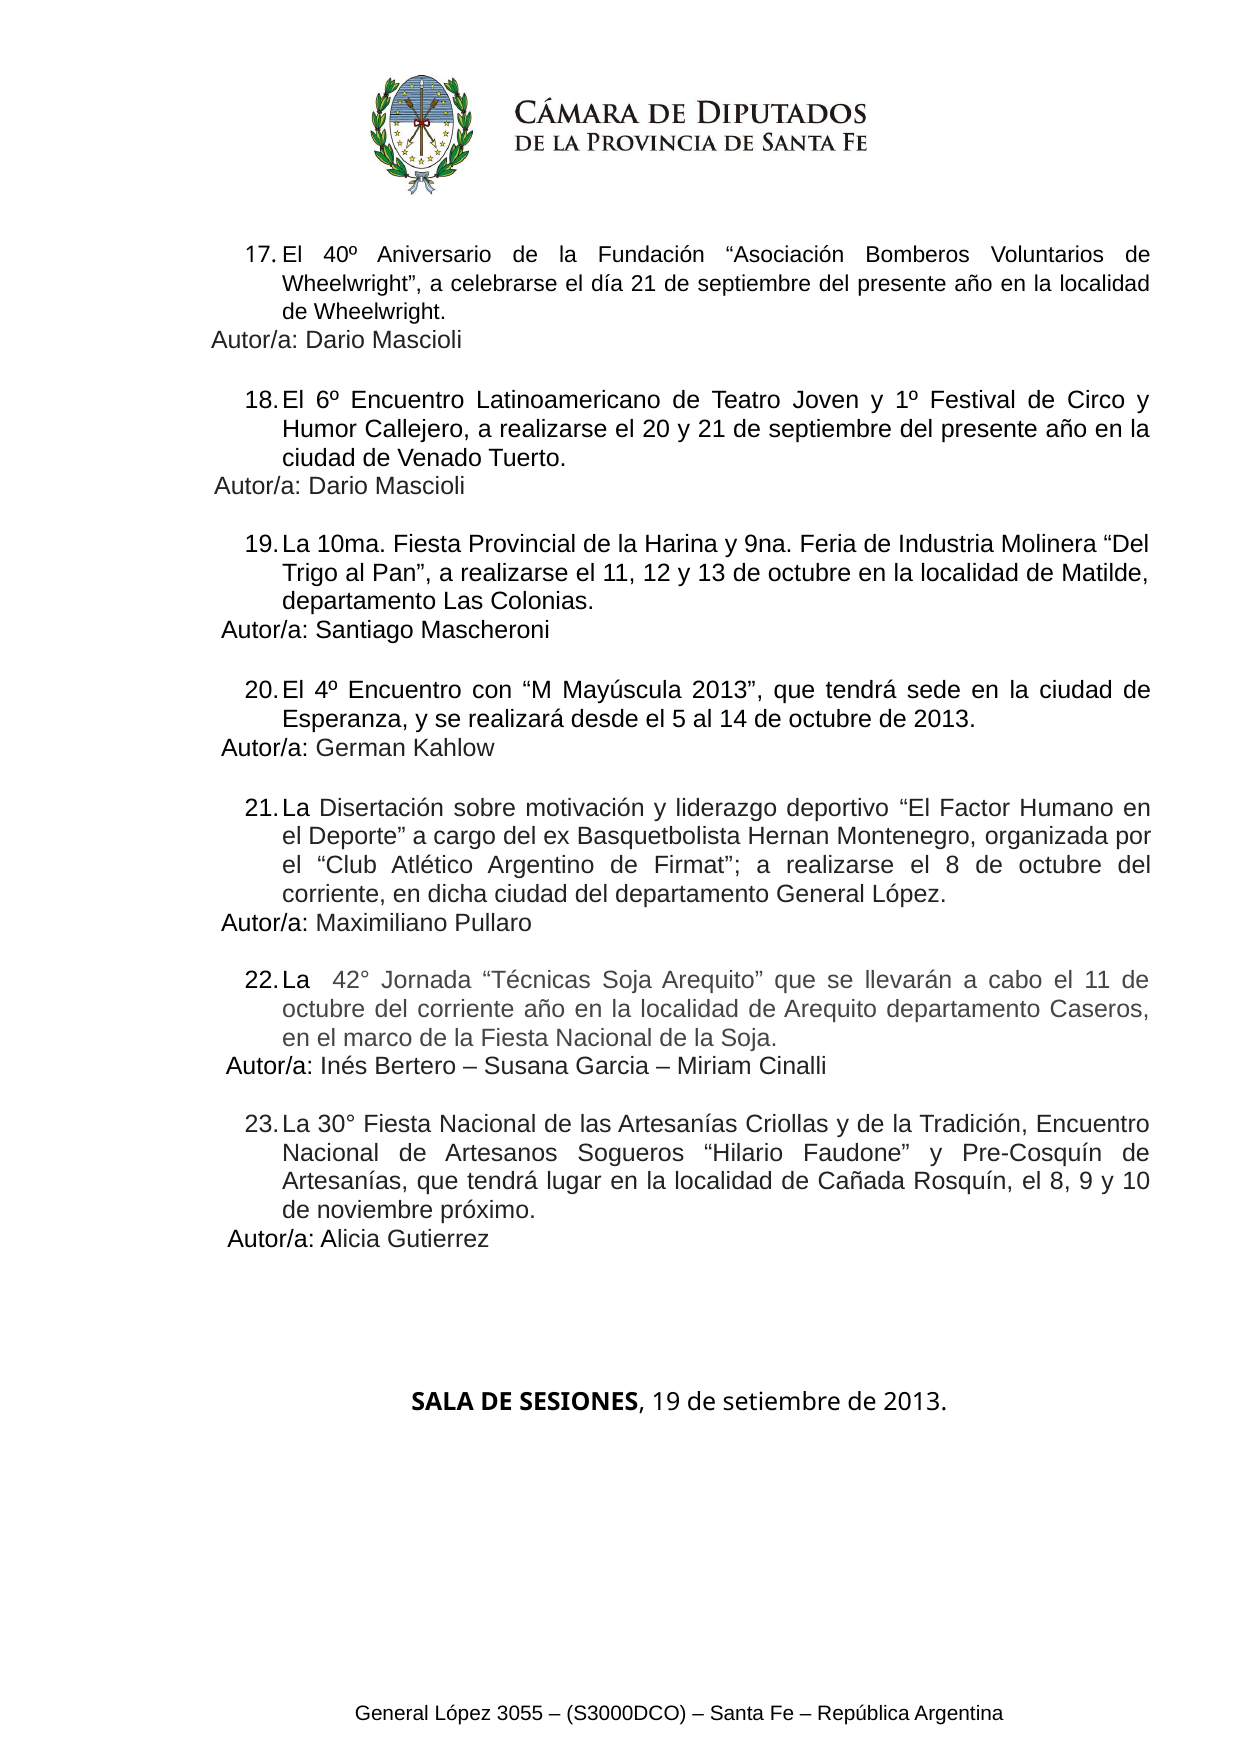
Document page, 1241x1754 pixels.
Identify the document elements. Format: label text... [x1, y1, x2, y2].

text Autor/a: Inés Bertero – Susana Garcia – Miriam Cinalli [207, 1051, 1152, 1080]
list La 42° Jornada “Técnicas Soja Arequito” que se llevarán a cabo el 11 de octubre del corriente año en la localidad de Arequito departamento Caseros, en el marco de la Fiesta Nacional de la Soja. [244, 965, 1152, 1051]
list El 4º Encuentro con “M Mayúscula 2013”, que tendrá sede en la ciudad de Esperanza, y se realizará desde el 5 al 14 de octubre de 2013. [244, 675, 1152, 733]
text Autor/a: German Kahlow [208, 733, 1152, 761]
text Autor/a: Santiago Mascheroni [208, 615, 1152, 644]
text Autor/a: Alicia Gutierrez [207, 1224, 1152, 1253]
list La Disertación sobre motivación y liderazgo deportivo “El Factor Humano en el Deporte” a cargo del ex Basquetbolista Hernan Montenegro, organizada por el “Club Atlético Argentino de Firmat”; a realizarse el 8 de octubre del corriente, en dicha ciudad del departamento General López. [244, 793, 1152, 908]
list El 6º Encuentro Latinoamericano de Teatro Joven y 1º Festival de Circo y Humor Callejero, a realizarse el 20 y 21 de septiembre del presente año en la ciudad de Venado Tuerto. [244, 385, 1152, 471]
list La 10ma. Fiesta Provincial de la Harina y 9na. Feria de Industria Molinera “Del Trigo al Pan”, a realizarse el 11, 12 y 13 de octubre en la localidad de Matilde, departamento Las Colonias. [244, 529, 1152, 615]
list El 40º Aniversario de la Fundación “Asociación Bomberos Voluntarios de Wheelwright”, a celebrarse el día 21 de septiembre del presente año en la localidad de Wheelwright. [244, 238, 1152, 325]
text Autor/a: Dario Mascioli [207, 471, 1152, 500]
list La 30° Fiesta Nacional de las Artesanías Criollas y de la Tradición, Encuentro Nacional de Artesanos Sogueros “Hilario Faudone” y Pre-Cosquín de Artesanías, que tendrá lugar en la localidad de Cañada Rosquín, el 8, 9 y 10 de noviembre próximo. [244, 1109, 1152, 1224]
text Autor/a: Dario Mascioli [205, 325, 1152, 354]
picture [370, 75, 867, 199]
text Autor/a: Maximiliano Pullaro [208, 908, 1152, 936]
text SALA DE SESIONES, 19 de setiembre de 2013. [207, 1383, 1152, 1418]
